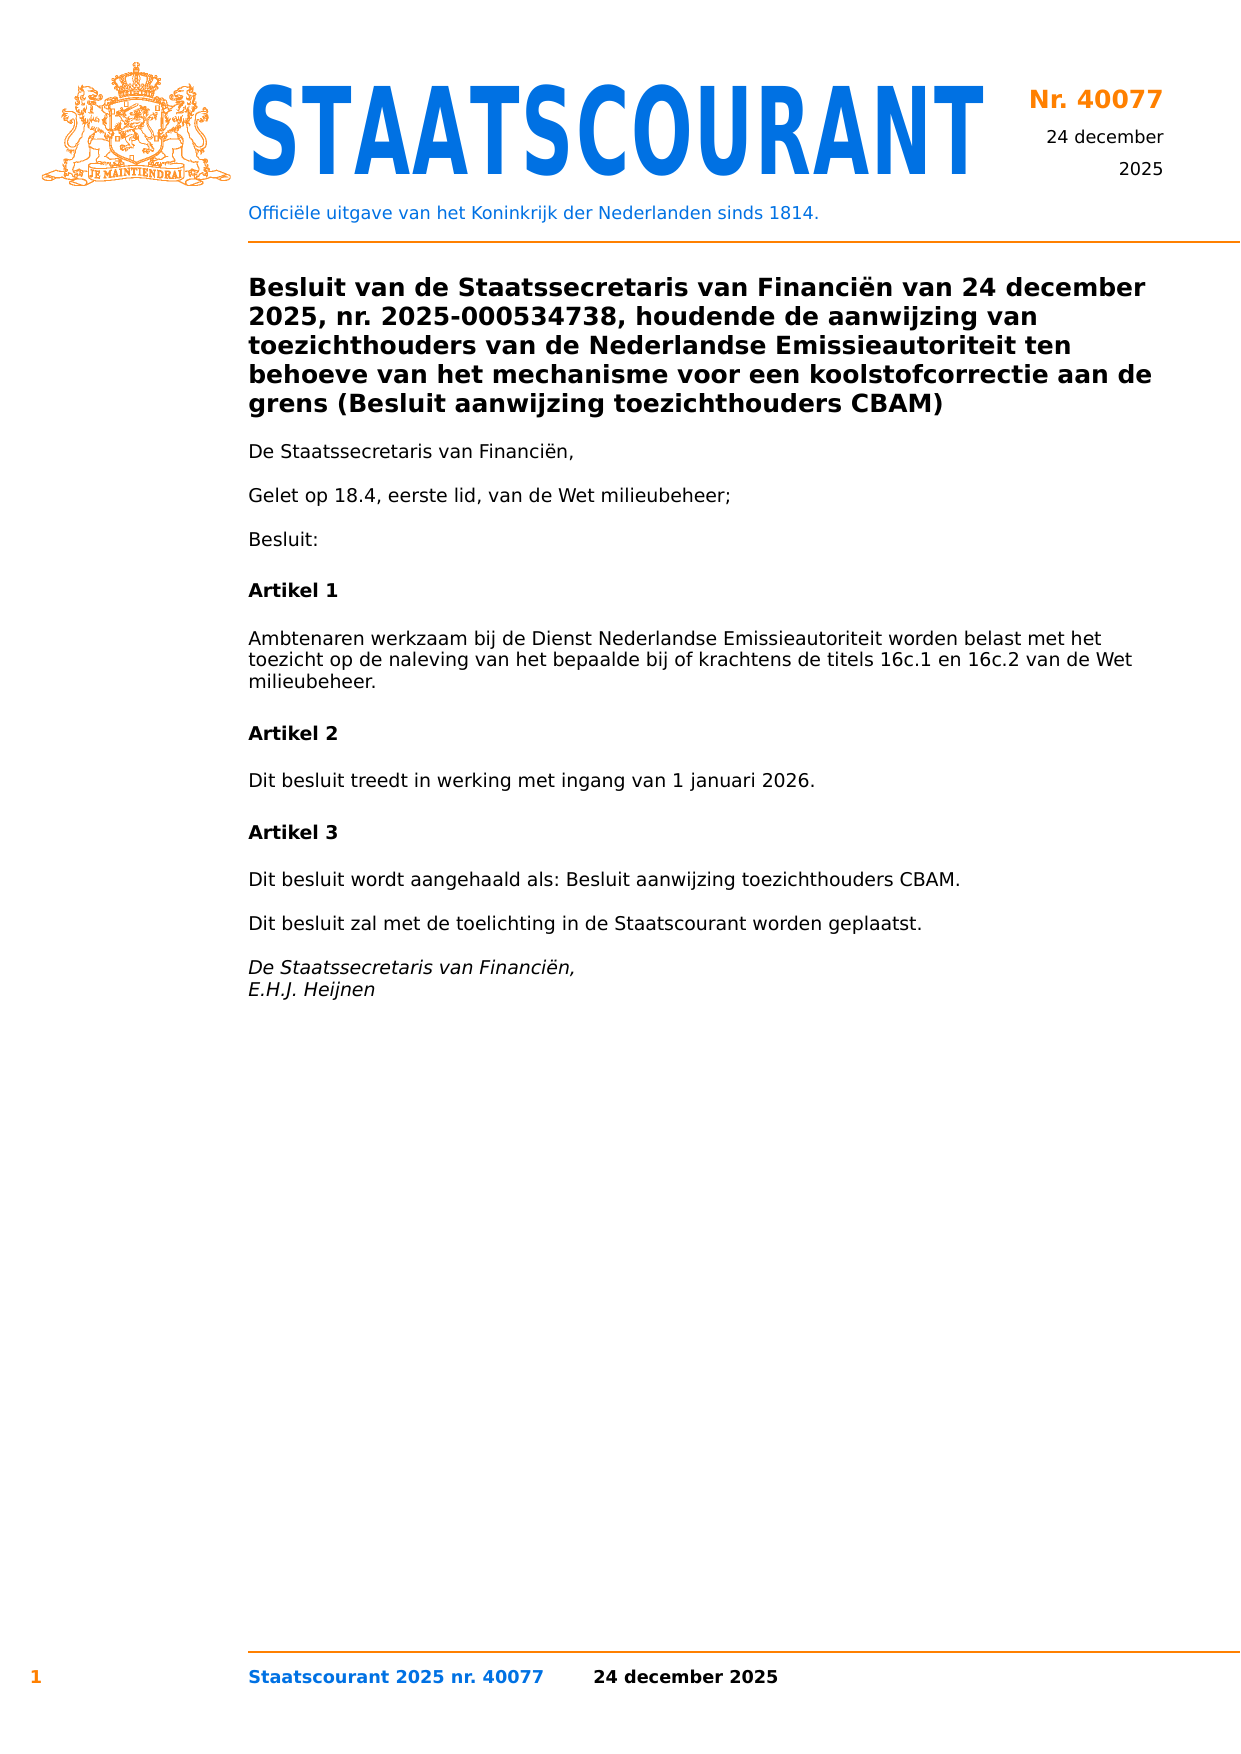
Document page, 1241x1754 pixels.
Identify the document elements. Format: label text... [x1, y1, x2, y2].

text Dit besluit treedt in werking met ingang van 1 januari 2026. [248, 770, 1163, 792]
subtitle Besluit van de Staatssecretaris van Financiën van 24 december 2025, nr. 2025-000534738, houdende de aanwijzing van toezichthouders van de Nederlandse Emissieautoriteit ten behoeve van het mechanisme voor een koolstofcorrectie aan de grens (Besluit aanwijzing toezichthouders CBAM) [248, 273, 1163, 419]
table_header [25, 62, 248, 241]
text Dit besluit zal met de toelichting in de Staatscourant worden geplaatst. [248, 913, 1163, 935]
table_header Nr. 40077 [998, 62, 1240, 121]
picture [41, 62, 231, 186]
table_cell Officiële uitgave van het Koninkrijk der Nederlanden sinds 1814. [248, 203, 1240, 241]
table_cell 2025 [998, 153, 1240, 203]
text De Staatssecretaris van Financiën, [248, 441, 1163, 463]
text Besluit: [248, 528, 1163, 550]
table_header STAATSCOURANT [248, 62, 998, 203]
text Ambtenaren werkzaam bij de Dienst Nederlandse Emissieautoriteit worden belast met het toezicht op de naleving van het bepaalde bij of krachtens de titels 16c.1 en 16c.2 van de Wet milieubeheer. [248, 627, 1163, 693]
text Gelet op 18.4, eerste lid, van de Wet milieubeheer; [248, 484, 1163, 507]
subtitle Artikel 2 [248, 723, 1163, 745]
text De Staatssecretaris van Financiën, E.H.J. Heijnen [248, 957, 1163, 1001]
subtitle Artikel 3 [248, 822, 1163, 844]
text Dit besluit wordt aangehaald als: Besluit aanwijzing toezichthouders CBAM. [248, 869, 1163, 891]
subtitle Artikel 1 [248, 580, 1163, 602]
table_cell 24 december [998, 121, 1240, 153]
